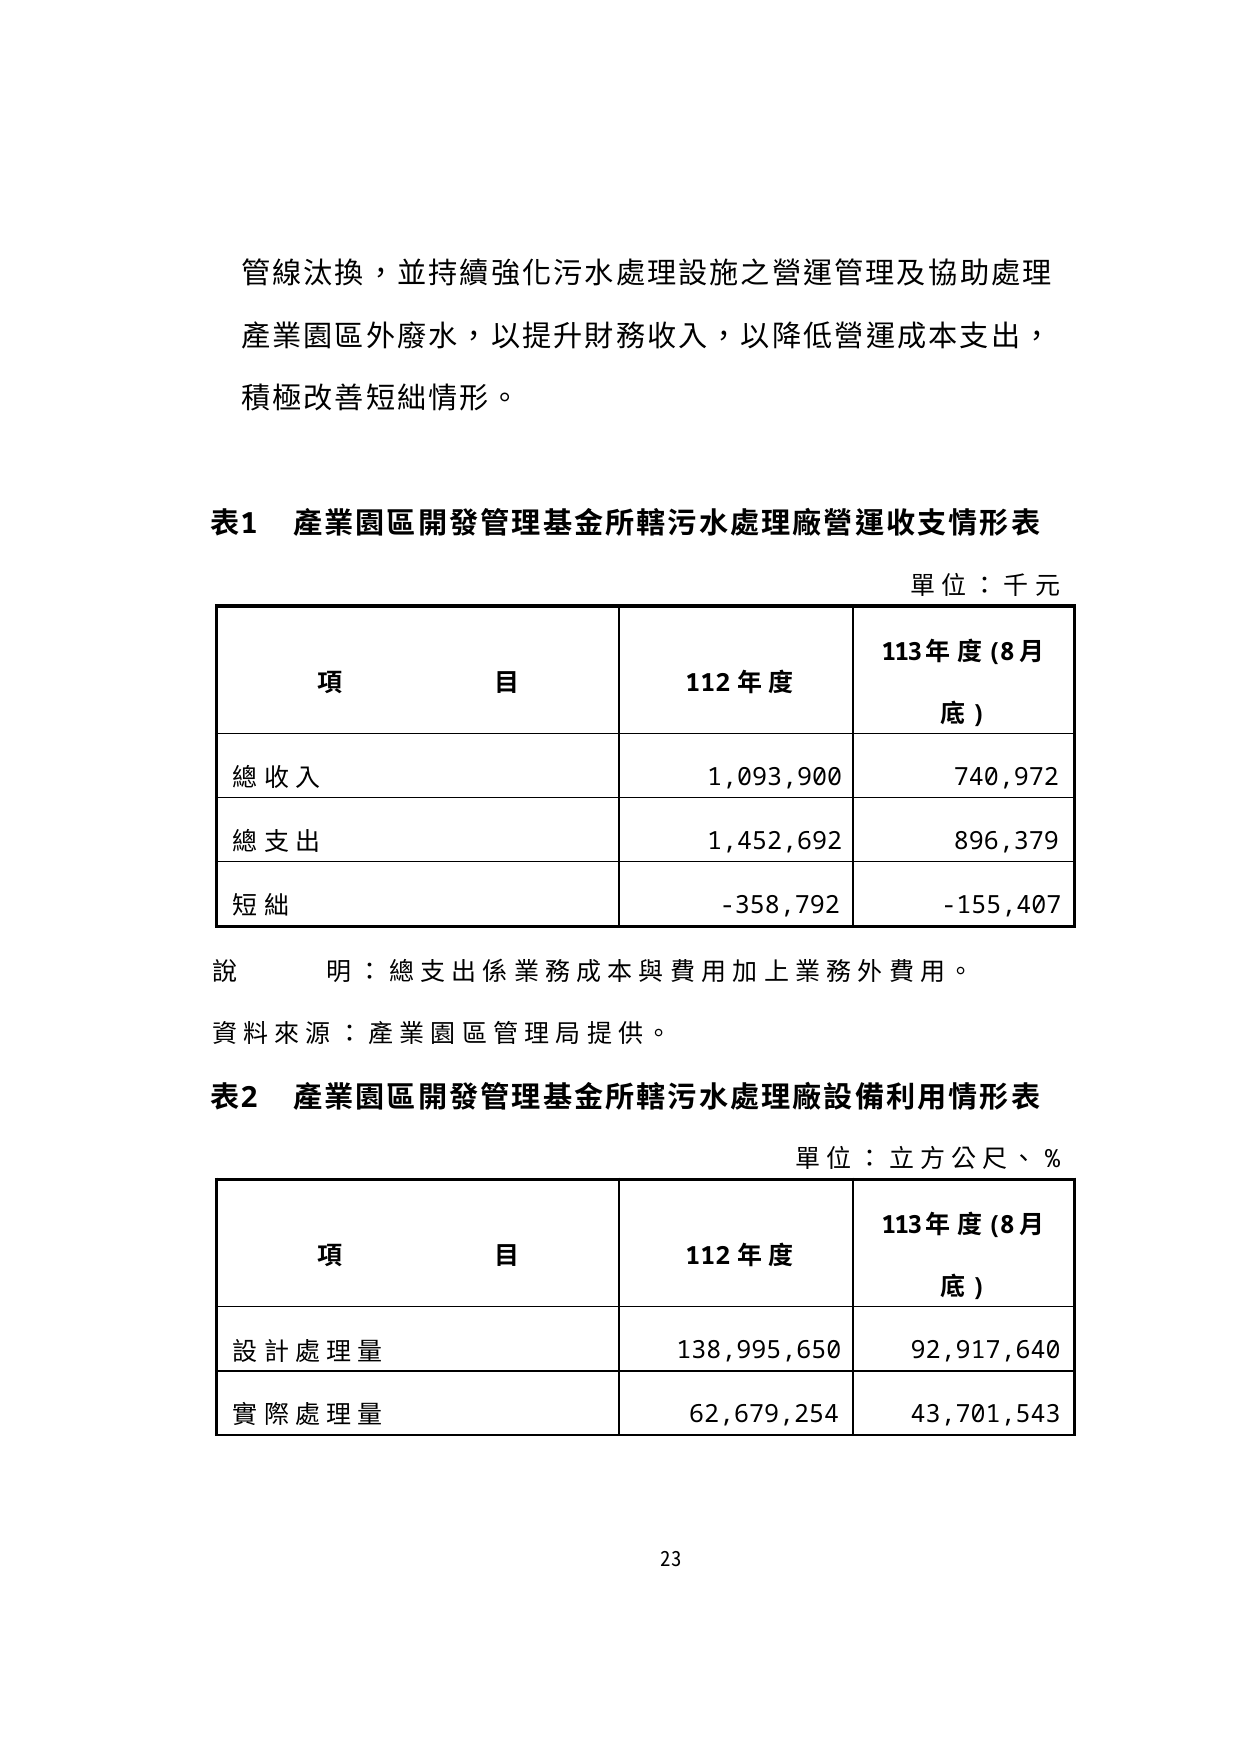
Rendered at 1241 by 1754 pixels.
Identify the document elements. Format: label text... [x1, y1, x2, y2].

text 管線汰換，並持續強化污水處理設施之營運管理及協助處理產業園區外廢水，以提升財務收入，以降低營運成本支出，積極改善短絀情形。 [236, 229, 1063, 417]
table_cell -358,792 [620, 862, 852, 924]
table_cell 92,917,640 [854, 1307, 1073, 1370]
text 表2 產業園區開發管理基金所轄污水處理廠設備利用情形表 [177, 1053, 1063, 1115]
table_header 項 目 [218, 608, 618, 732]
table_cell 896,379 [854, 798, 1073, 861]
table_header 113年度(8月底) [854, 608, 1073, 732]
table_cell 740,972 [854, 734, 1073, 796]
text 單位：千元 [236, 542, 1063, 604]
text 說 明：總支出係業務成本與費用加上業務外費用。 [199, 928, 1063, 990]
table_cell 設計處理量 [218, 1307, 618, 1370]
table_cell 62,679,254 [620, 1372, 852, 1434]
table_cell -155,407 [854, 862, 1073, 924]
table_cell 總支出 [218, 798, 618, 861]
table_header 項 目 [218, 1181, 618, 1306]
text 表1 產業園區開發管理基金所轄污水處理廠營運收支情形表 [177, 479, 1063, 542]
table_cell 短絀 [218, 862, 618, 924]
table_header 112年度 [620, 1181, 852, 1306]
table_cell 43,701,543 [854, 1372, 1073, 1434]
table_cell 1,093,900 [620, 734, 852, 796]
table_cell 總收入 [218, 734, 618, 796]
table_header 112年度 [620, 608, 852, 732]
text 資料來源：產業園區管理局提供。 [199, 990, 1063, 1053]
table_cell 實際處理量 [218, 1372, 618, 1434]
table_header 113年度(8月底) [854, 1181, 1073, 1306]
table_cell 1,452,692 [620, 798, 852, 861]
text 單位：立方公尺、% [236, 1115, 1063, 1178]
table_cell 138,995,650 [620, 1307, 852, 1370]
